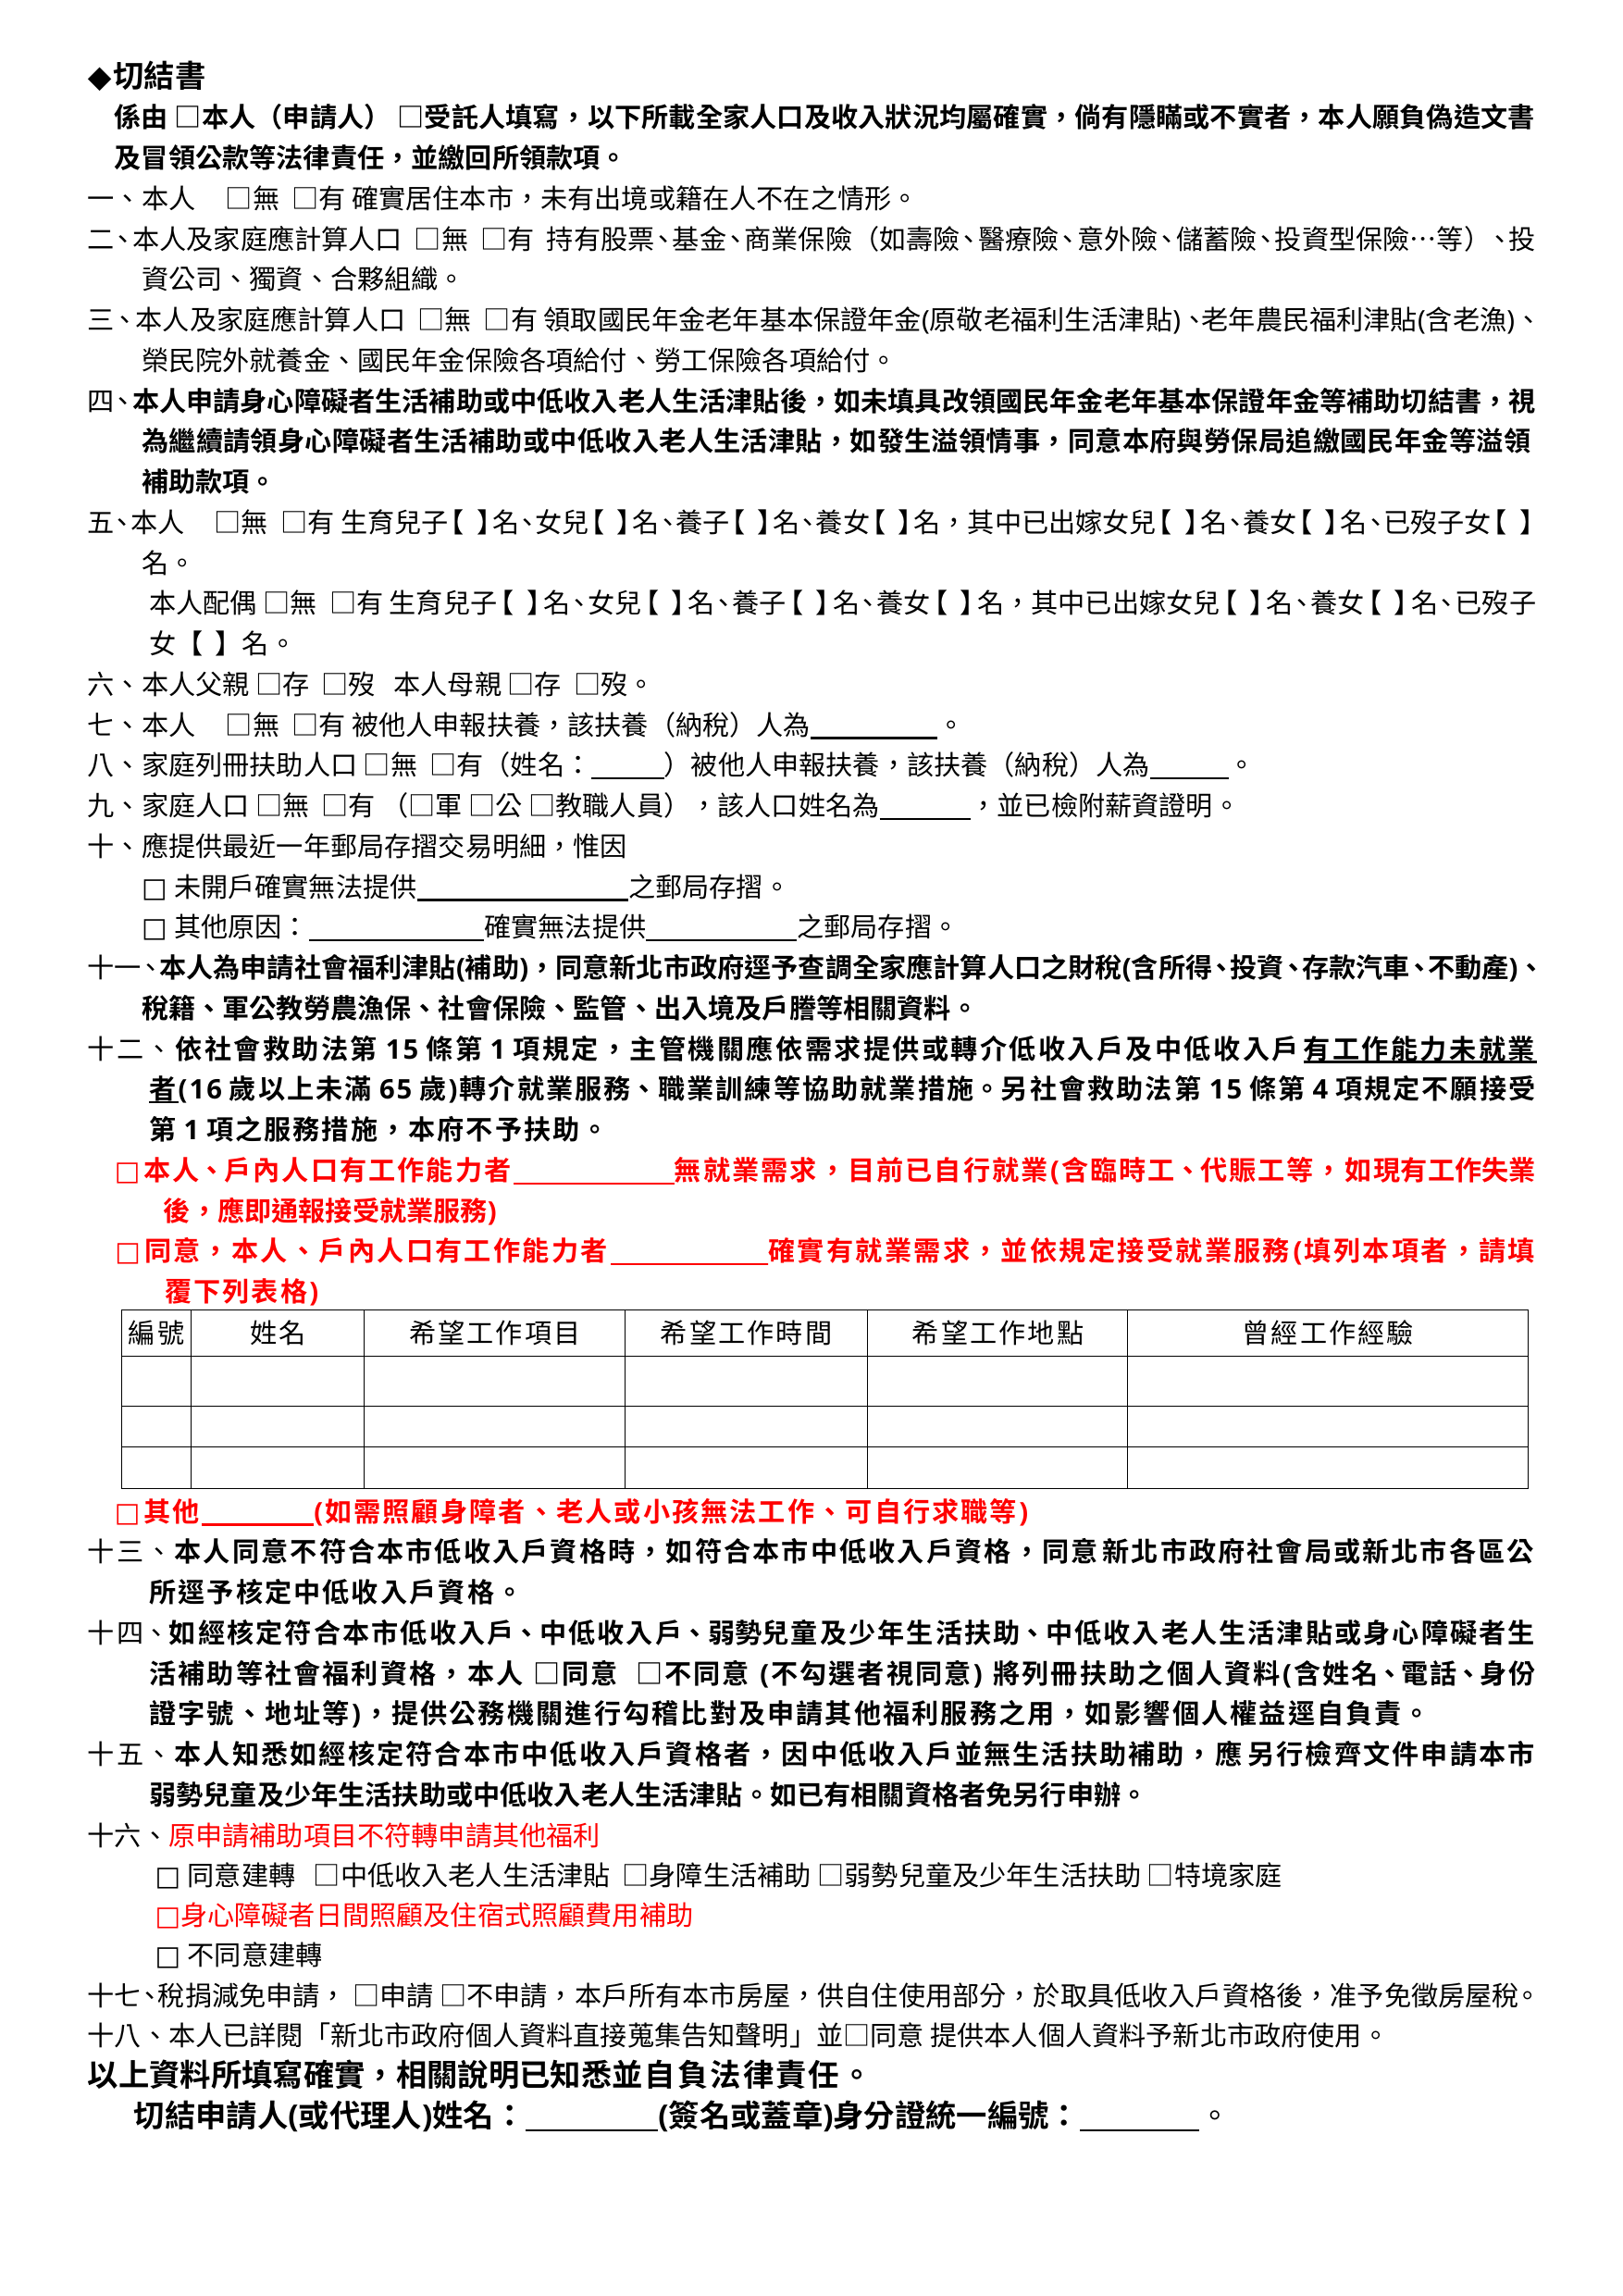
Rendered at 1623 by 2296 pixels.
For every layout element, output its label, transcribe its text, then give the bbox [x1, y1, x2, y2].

table_header 希望工作時間 [626, 1310, 867, 1356]
table_cell [122, 1407, 191, 1446]
text 七、本人 □無 □有 被他人申報扶養，該扶養（納稅）人為 。 [87, 702, 1535, 743]
text □ 不同意建轉 [87, 1932, 1535, 1973]
text □ 同意建轉 □中低收入老人生活津貼 □身障生活補助 □弱勢兒童及少年生活扶助 □特境家庭 [87, 1854, 1535, 1894]
text 五、本人 □無 □有 生育兒子【 】名、女兒【 】名、養子【 】名、養女【 】名，其中已出嫁女兒【 】名、養女【 】名、已歿子女【 】名。 [87, 500, 1535, 581]
text 係由 □本人（申請人） □受託人填寫，以下所載全家人口及收入狀況均屬確實，倘有隱瞞或不實者，本人願負偽造文書及冒領公款等法律責任，並繳回所領款項。 [114, 95, 1535, 176]
table_header 姓名 [192, 1310, 364, 1356]
text □身心障礙者日間照顧及住宿式照顧費用補助 [87, 1894, 1535, 1932]
text □其他 (如需照顧身障者、老人或小孩無法工作、可自行求職等) [87, 1489, 1535, 1530]
text 十二、依社會救助法第15條第1項規定，主管機關應依需求提供或轉介低收入戶及中低收入戶有工作能力未就業者(16歲以上未滿65歲)轉介就業服務、職業訓練等協助就業措施。另社會救助法第15條第4項規定不願接受第1項之服務措施，本府不予扶助。 [87, 1026, 1535, 1148]
table_cell [365, 1407, 625, 1446]
table_cell [868, 1407, 1127, 1446]
text 十五、本人知悉如經核定符合本市中低收入戶資格者，因中低收入戶並無生活扶助補助，應另行檢齊文件申請本市弱勢兒童及少年生活扶助或中低收入老人生活津貼。如已有相關資格者免另行申辦。 [87, 1732, 1535, 1813]
text 切結申請人(或代理人)姓名： (簽名或蓋章)身分證統一編號： 。 [87, 2094, 1535, 2135]
table_cell [1128, 1407, 1528, 1446]
text □同意，本人、戶內人口有工作能力者 確實有就業需求，並依規定接受就業服務(填列本項者，請填覆下列表格) [87, 1229, 1535, 1309]
table_cell [626, 1407, 867, 1446]
table_cell [1128, 1447, 1528, 1488]
text 本人配偶 □無 □有 生育兒子【 】名、女兒【 】名、養子【 】名、養女【 】名，其中已出嫁女兒【 】名、養女【 】名、已歿子女【 】名。 [149, 581, 1535, 662]
text 三、本人及家庭應計算人口 □無 □有 領取國民年金老年基本保證年金(原敬老福利生活津貼)、老年農民福利津貼(含老漁)、榮民院外就養金、國民年金保險各項給付、勞工保險各項給付。 [87, 298, 1535, 379]
text 二、本人及家庭應計算人口 □無 □有 持有股票、基金、商業保險（如壽險、醫療險、意外險、儲蓄險、投資型保險…等）、投資公司、獨資、合夥組織。 [87, 217, 1535, 298]
text 八、家庭列冊扶助人口 □無 □有（姓名： ）被他人申報扶養，該扶養（納稅）人為 。 [87, 743, 1535, 784]
text 十三、本人同意不符合本市低收入戶資格時，如符合本市中低收入戶資格，同意新北市政府社會局或新北市各區公所逕予核定中低收入戶資格。 [87, 1530, 1535, 1610]
table_cell [192, 1447, 364, 1488]
text 十四、如經核定符合本市低收入戶、中低收入戶、弱勢兒童及少年生活扶助、中低收入老人生活津貼或身心障礙者生活補助等社會福利資格，本人 □同意 □不同意 (不勾選者視同意) 將列冊扶助之個人資料(含姓名、電話、身份證字號、地址等)，提供公務機關進行勾稽比對及申請其他福利服務之用，如影響個人權益逕自負責。 [87, 1610, 1535, 1732]
text 十七、稅捐減免申請， □申請 □不申請，本戶所有本市房屋，供自住使用部分，於取具低收入戶資格後，准予免徵房屋稅。 [87, 1973, 1535, 2014]
table_header 希望工作項目 [365, 1310, 625, 1356]
text 九、家庭人口 □無 □有 （□軍 □公 □教職人員），該人口姓名為 ，並已檢附薪資證明。 [87, 784, 1535, 824]
text 十八、本人已詳閱「新北市政府個人資料直接蒐集告知聲明」並□同意 提供本人個人資料予新北市政府使用。 [87, 2014, 1535, 2054]
text 四、本人申請身心障礙者生活補助或中低收入老人生活津貼後，如未填具改領國民年金老年基本保證年金等補助切結書，視為繼續請領身心障礙者生活補助或中低收入老人生活津貼，如發生溢領情事，同意本府與勞保局追繳國民年金等溢領補助款項。 [87, 379, 1535, 500]
table_cell [192, 1357, 364, 1405]
table_header 希望工作地點 [868, 1310, 1127, 1356]
text 一、本人 □無 □有 確實居住本市，未有出境或籍在人不在之情形。 [87, 176, 1535, 217]
table_cell [365, 1447, 625, 1488]
table_cell [365, 1357, 625, 1405]
table_cell [122, 1357, 191, 1405]
table_cell [122, 1447, 191, 1488]
text 以上資料所填寫確實，相關說明已知悉並自負法律責任。 [87, 2054, 1535, 2094]
table_cell [626, 1357, 867, 1405]
text ◆切結書 [87, 55, 1535, 95]
text □本人、戶內人口有工作能力者 無就業需求，目前已自行就業(含臨時工、代賑工等，如現有工作失業後，應即通報接受就業服務) [87, 1148, 1535, 1229]
text 十一、本人為申請社會福利津貼(補助)，同意新北市政府逕予查調全家應計算人口之財稅(含所得、投資、存款汽車、不動產)、稅籍、軍公教勞農漁保、社會保險、監管、出入境及戶謄等相關資料。 [87, 946, 1535, 1026]
table_header 曾經工作經驗 [1128, 1310, 1528, 1356]
table_cell [626, 1447, 867, 1488]
text 六、本人父親 □存 □歿 本人母親 □存 □歿。 [87, 662, 1535, 702]
text 十六、原申請補助項目不符轉申請其他福利 [87, 1813, 1535, 1854]
table_cell [868, 1357, 1127, 1405]
table_cell [868, 1447, 1127, 1488]
table_cell [1128, 1357, 1528, 1405]
table_cell [192, 1407, 364, 1446]
text 十、應提供最近一年郵局存摺交易明細，惟因 □ 未開戶確實無法提供 之郵局存摺。 □ 其他原因： 確實無法提供 之郵局存摺。 [87, 824, 1535, 946]
table_header 編號 [122, 1310, 191, 1356]
